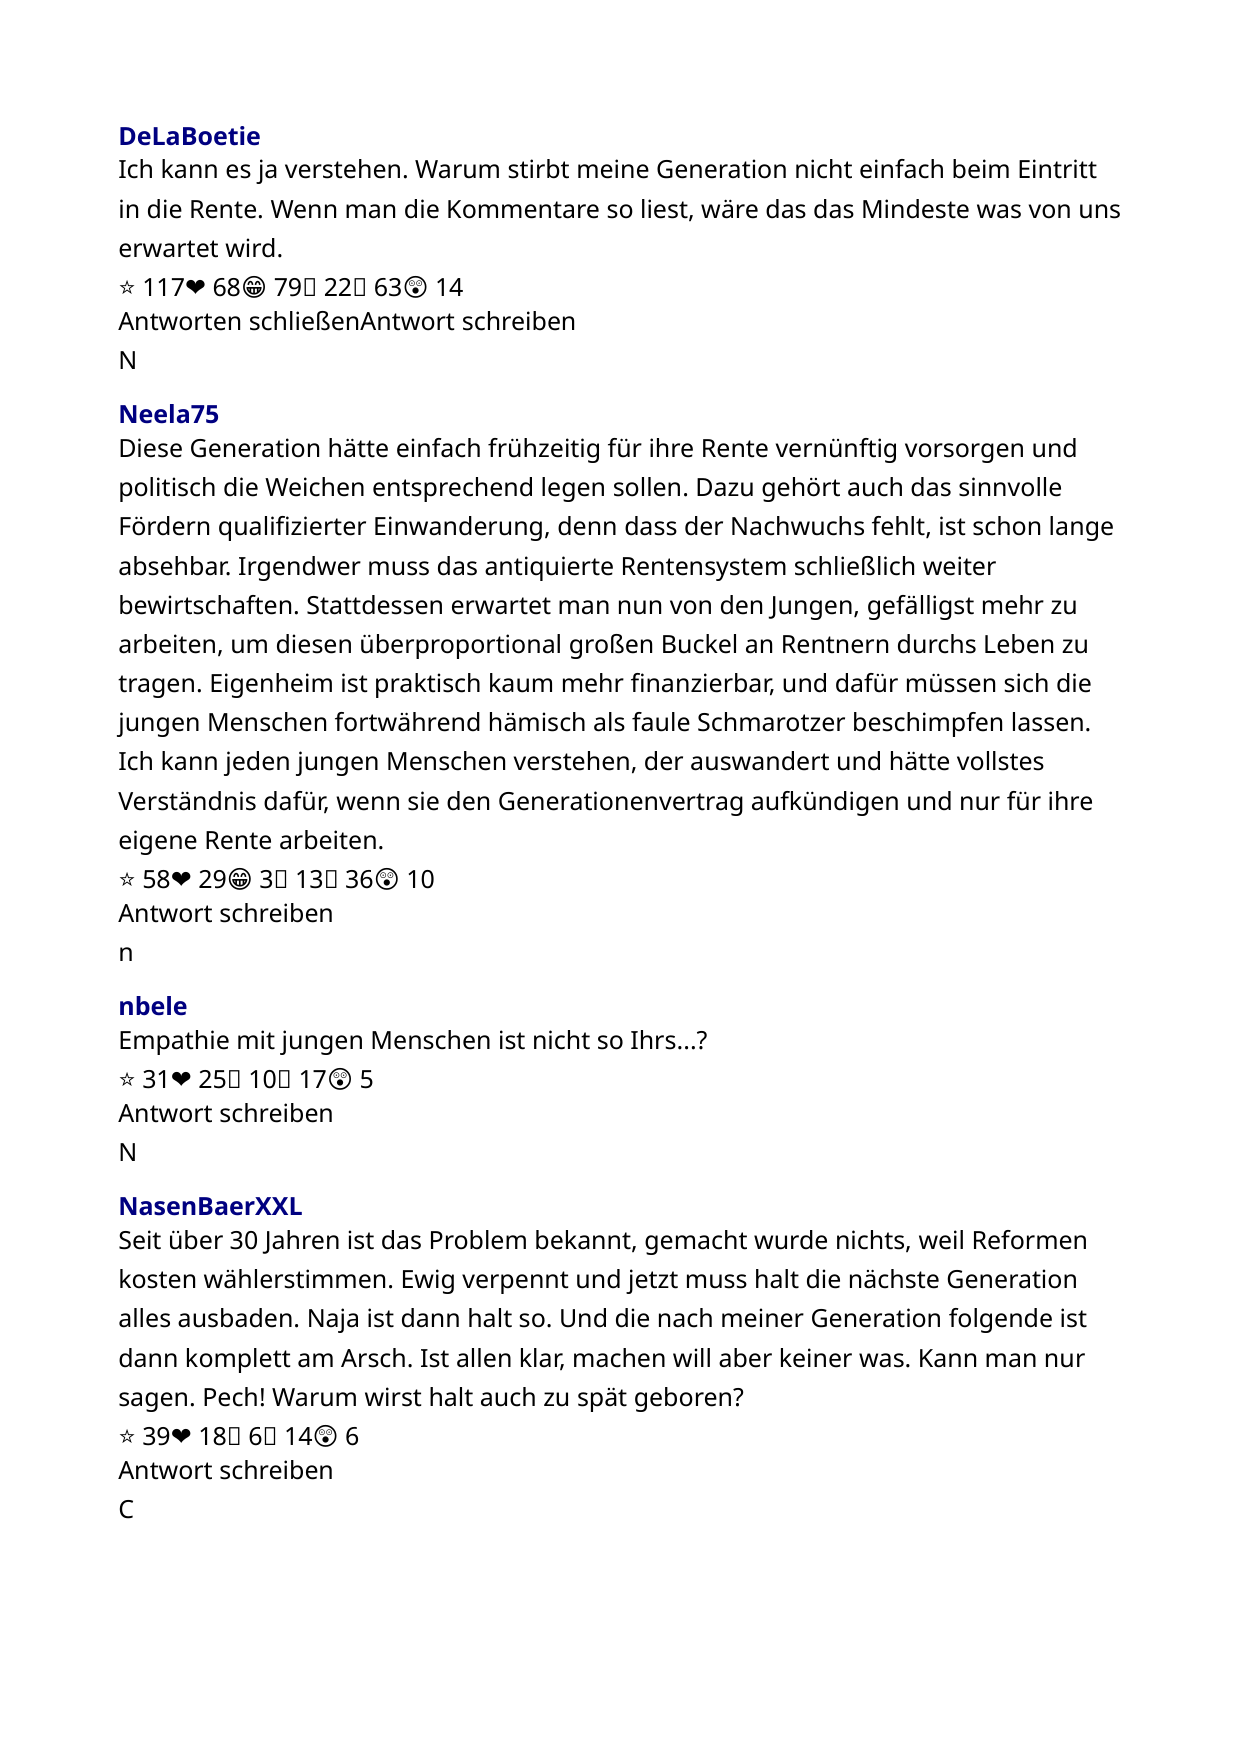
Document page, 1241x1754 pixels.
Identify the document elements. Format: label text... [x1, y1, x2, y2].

text N [118, 343, 1122, 377]
subtitle DeLaBoetie [118, 118, 1122, 152]
text ⭐️ 117❤️ 68😁 79🙁 22🤨 63😲 14 [118, 270, 1122, 304]
text ⭐️ 39❤️ 18🙁 6🤨 14😲 6 [118, 1419, 1122, 1453]
text Empathie mit jungen Menschen ist nicht so Ihrs...? [118, 1023, 1122, 1057]
text Seit über 30 Jahren ist das Problem bekannt, gemacht wurde nichts, weil Reformen kosten wählerstimmen. Ewig verpennt und jetzt muss halt die nächste Generation alles ausbaden. Naja ist dann halt so. Und die nach meiner Generation folgende ist dann komplett am Arsch. Ist allen klar, machen will aber keiner was. Kann man nur sagen. Pech! Warum wirst halt auch zu spät geboren? [118, 1223, 1122, 1413]
text Antwort schreiben [118, 1453, 1122, 1487]
text n [118, 935, 1122, 969]
text Antwort schreiben [118, 1096, 1122, 1130]
subtitle Neela75 [118, 397, 1122, 431]
text N [118, 1135, 1122, 1169]
text ⭐️ 31❤️ 25🙁 10🤨 17😲 5 [118, 1062, 1122, 1096]
text Antwort schreiben [118, 896, 1122, 930]
subtitle NasenBaerXXL [118, 1189, 1122, 1223]
text C [118, 1492, 1122, 1526]
subtitle nbele [118, 988, 1122, 1023]
text Ich kann es ja verstehen. Warum stirbt meine Generation nicht einfach beim Eintritt in die Rente. Wenn man die Kommentare so liest, wäre das das Mindeste was von uns erwartet wird. [118, 152, 1122, 264]
text ⭐️ 58❤️ 29😁 3🙁 13🤨 36😲 10 [118, 862, 1122, 896]
text Diese Generation hätte einfach frühzeitig für ihre Rente vernünftig vorsorgen und politisch die Weichen entsprechend legen sollen. Dazu gehört auch das sinnvolle Fördern qualifizierter Einwanderung, denn dass der Nachwuchs fehlt, ist schon lange absehbar. Irgendwer muss das antiquierte Rentensystem schließlich weiter bewirtschaften. Stattdessen erwartet man nun von den Jungen, gefälligst mehr zu arbeiten, um diesen überproportional großen Buckel an Rentnern durchs Leben zu tragen. Eigenheim ist praktisch kaum mehr finanzierbar, und dafür müssen sich die jungen Menschen fortwährend hämisch als faule Schmarotzer beschimpfen lassen. Ich kann jeden jungen Menschen verstehen, der auswandert und hätte vollstes Verständnis dafür, wenn sie den Generationenvertrag aufkündigen und nur für ihre eigene Rente arbeiten. [118, 431, 1122, 856]
text Antworten schließenAntwort schreiben [118, 304, 1122, 338]
